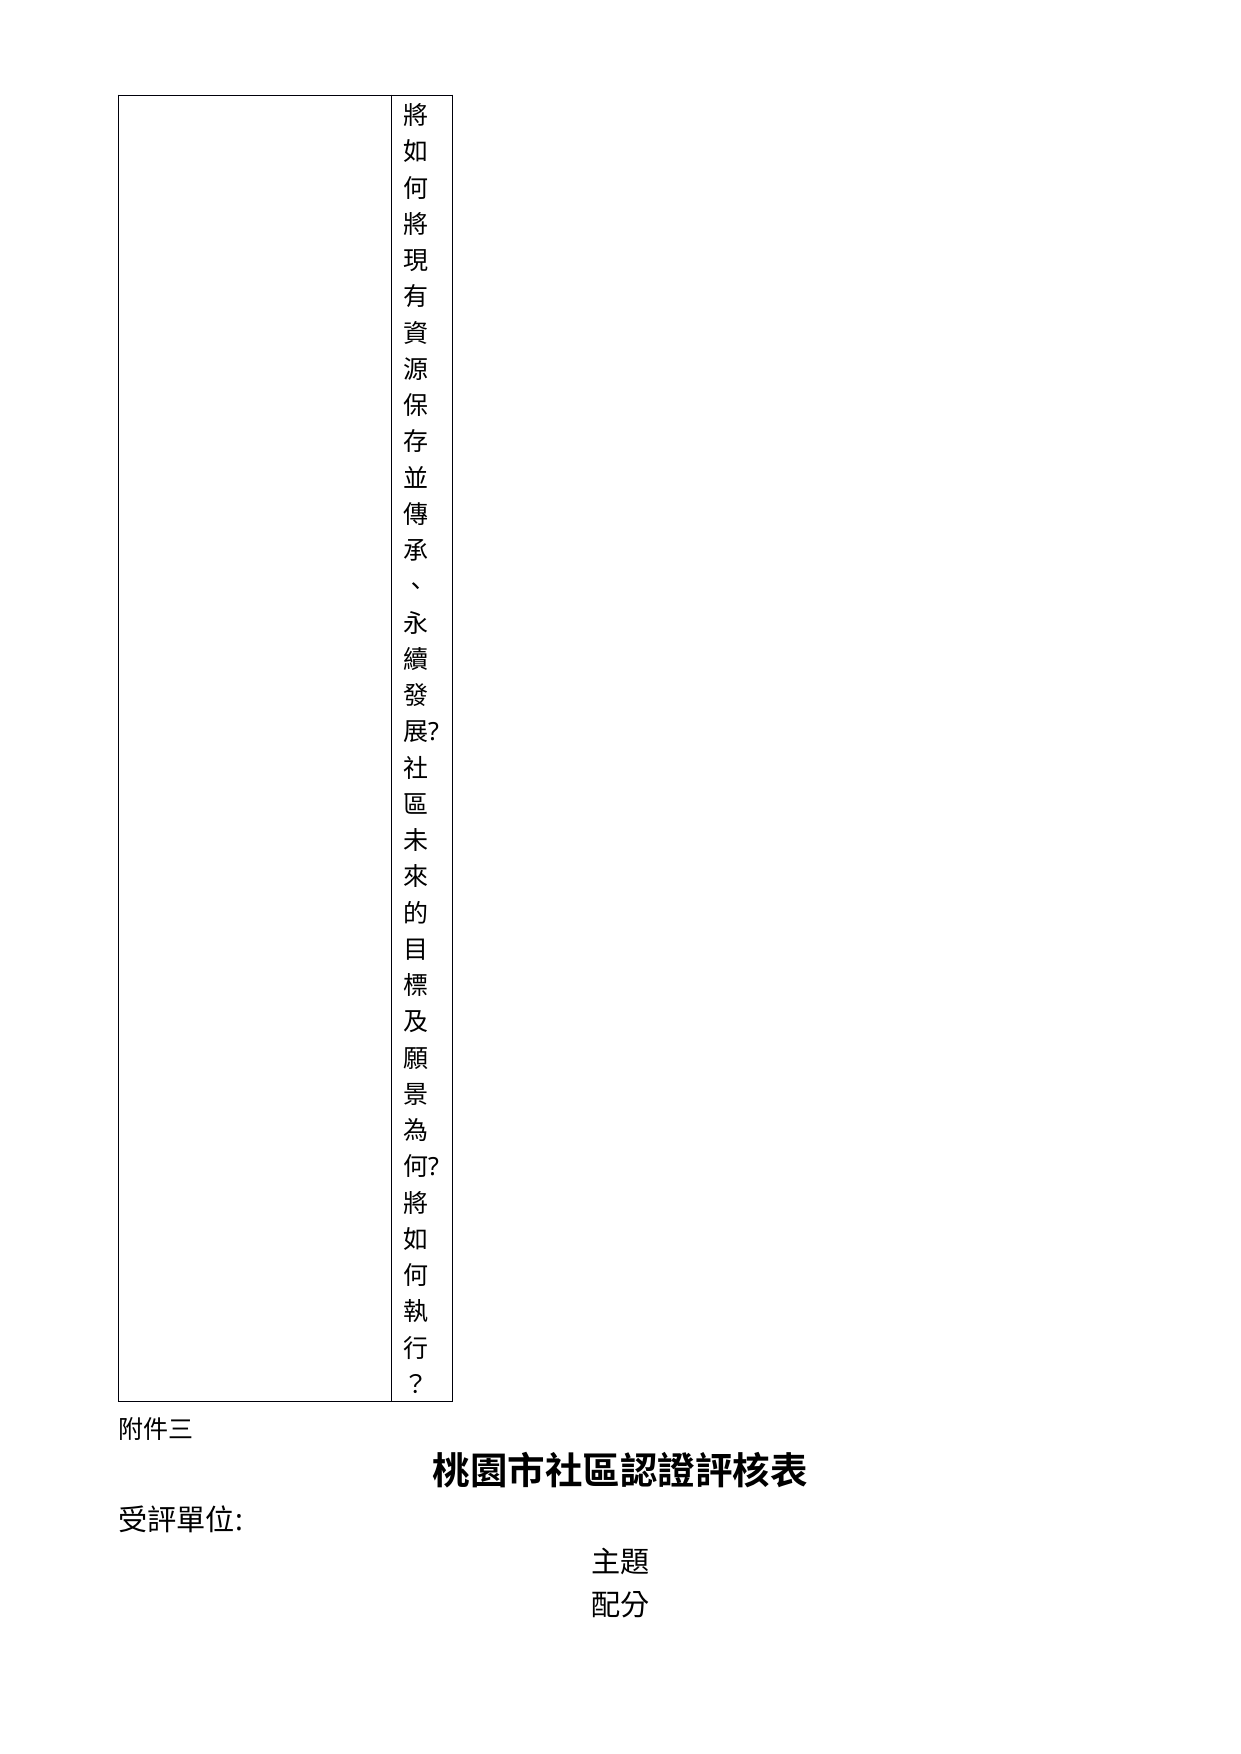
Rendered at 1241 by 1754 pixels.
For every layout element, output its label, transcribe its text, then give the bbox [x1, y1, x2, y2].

text 主題 [118, 1539, 1122, 1581]
text 桃園市社區認證評核表 [118, 1447, 1122, 1493]
text 附件三 [118, 1402, 1122, 1447]
table_cell [119, 96, 391, 1401]
table_cell 將如何將現有資源保存並傳承、永續發展? 社區未來的目標及願景為何?將如何執行？ [392, 96, 452, 1401]
text 受評單位: [118, 1493, 1122, 1539]
text 配分 [118, 1581, 1122, 1624]
